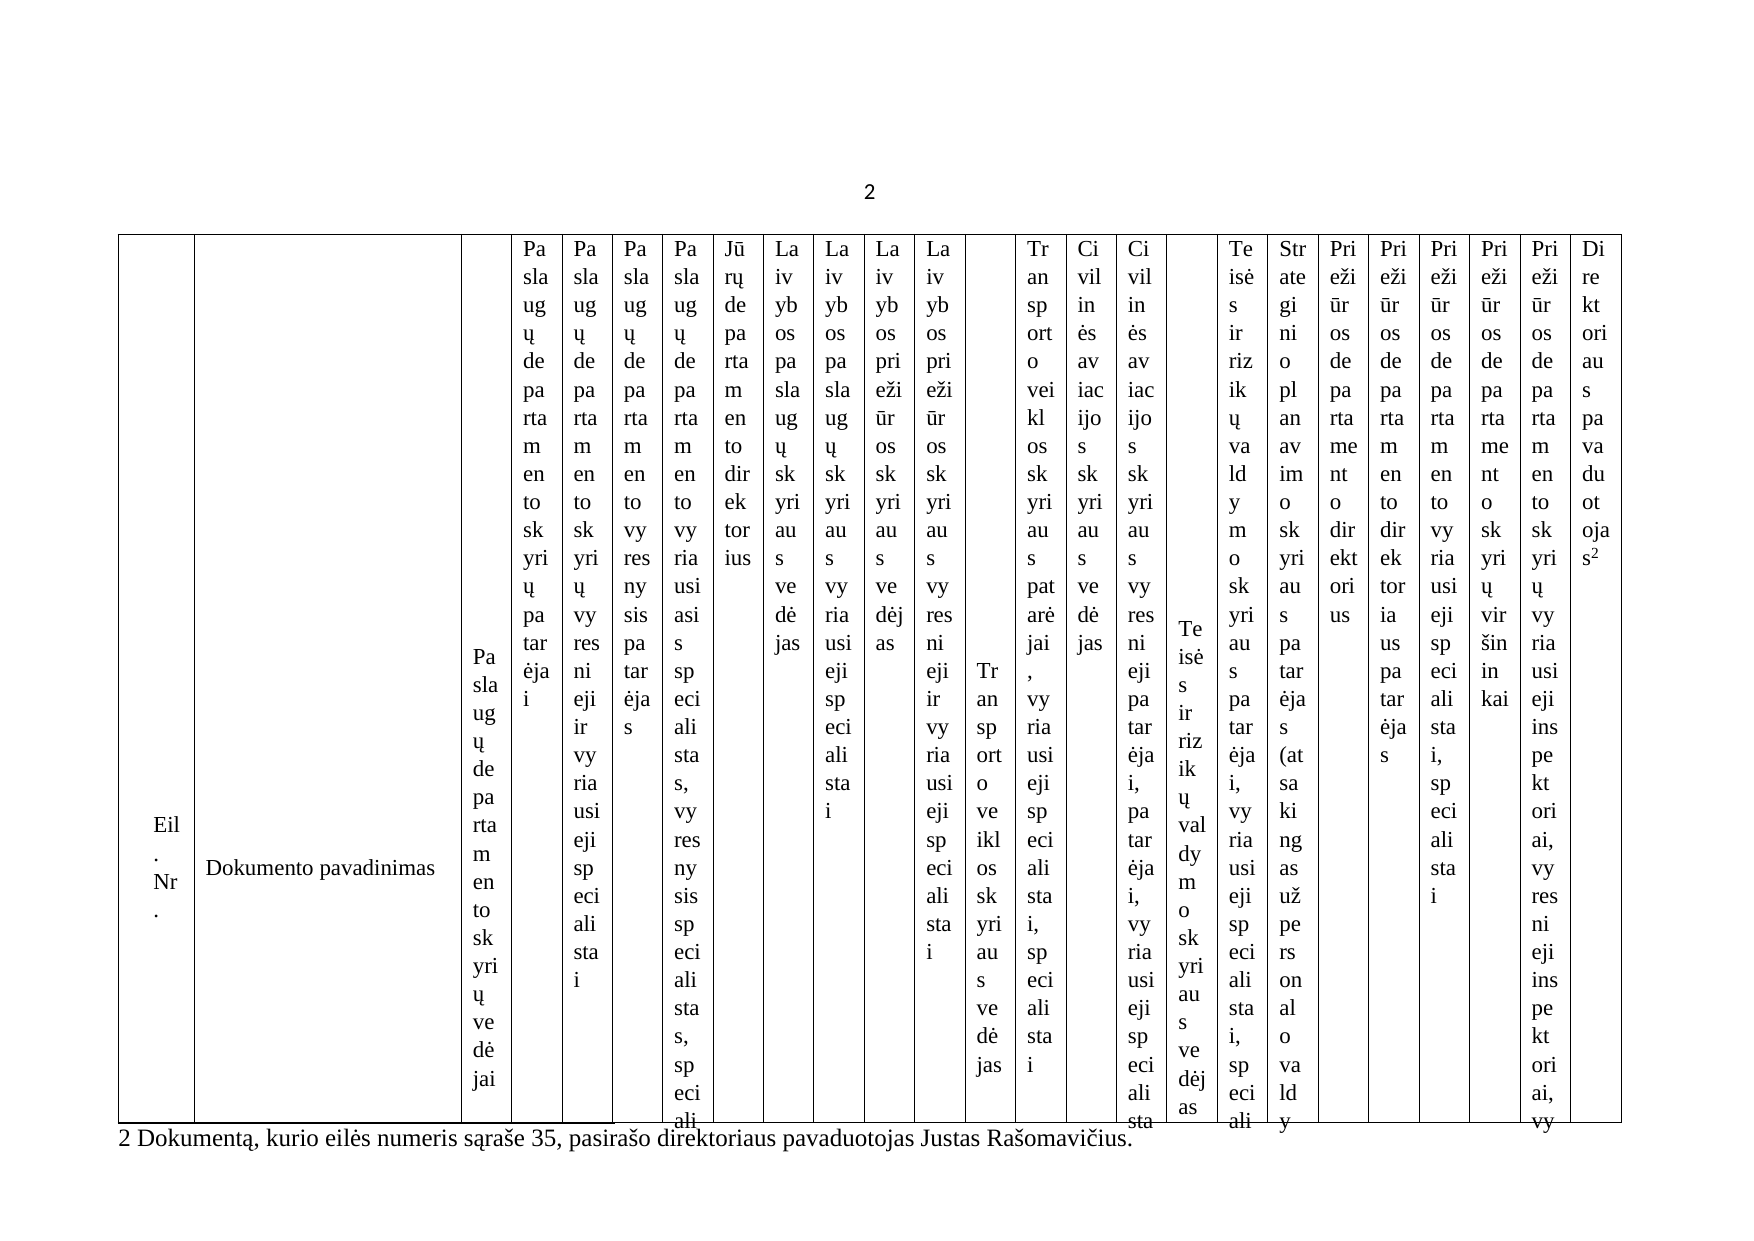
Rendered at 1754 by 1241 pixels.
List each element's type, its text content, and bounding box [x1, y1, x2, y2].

table_header Paslaugų departamento vyresnysis patarėjas [613, 235, 662, 1122]
table_header Civilinės aviacijos skyriaus vyresnieji patarėjai, patarėjai, vyriausieji specialistai, specialistai [1117, 235, 1166, 1122]
table_header Priežiūros departamento skyrių viršininkai [1470, 235, 1520, 1122]
table_header Paslaugų departamento skyrių vedėjai [462, 235, 511, 1122]
table_header Laivybos priežiūros skyriaus vedėjas [865, 235, 914, 1122]
table_header Laivybos priežiūros skyriaus vyresnieji ir vyriausieji specialistai [915, 235, 965, 1122]
table_header Direktoriaus pavaduotojas [1571, 235, 1621, 1122]
table_header Transporto veiklos skyriaus vedėjas [966, 235, 1015, 1122]
table_header Teisės ir rizikų valdymo skyriaus vedėjas [1167, 235, 1217, 1122]
table_header Dokumento pavadinimas [195, 235, 461, 1122]
table_header Priežiūros departamento direktoriaus patarėjas [1369, 235, 1419, 1122]
table_header Teisės ir rizikų valdymo skyriaus patarėjai, vyriausieji specialistai, specialistai [1218, 235, 1267, 1122]
table_header Eil. Nr. [119, 235, 194, 1122]
table_header Transporto veiklos skyriaus patarėjai, vyriausieji specialistai, specialistai [1016, 235, 1066, 1122]
table_header Priežiūros departamento direktorius [1319, 235, 1368, 1122]
table_header Paslaugų departamento skyrių patarėjai [512, 235, 562, 1122]
table_header Laivybos paslaugų skyriaus vyriausieji specialistai [814, 235, 864, 1122]
table_header Jūrų departamento direktorius [714, 235, 763, 1122]
table_header Priežiūros departamento vyriausieji specialistai, specialistai [1420, 235, 1469, 1122]
table_header Civilinės aviacijos skyriaus vedėjas [1067, 235, 1116, 1122]
table_header Paslaugų departamento skyrių vyresnieji ir vyriausieji specialistai [563, 235, 612, 1122]
table_header Strateginio planavimo skyriaus patarėjas (atsakingas už personalo valdymą) [1268, 235, 1318, 1122]
table_header Laivybos paslaugų skyriaus vedėjas [764, 235, 813, 1122]
table_header Priežiūros departamento skyrių vyriausieji inspektoriai, vyresnieji inspektoriai, vyriausieji specialistai, specialistai [1521, 235, 1570, 1122]
table_header Paslaugų departamento vyriausiasis specialistas, vyresnysis specialistas, specialistas [663, 235, 713, 1122]
